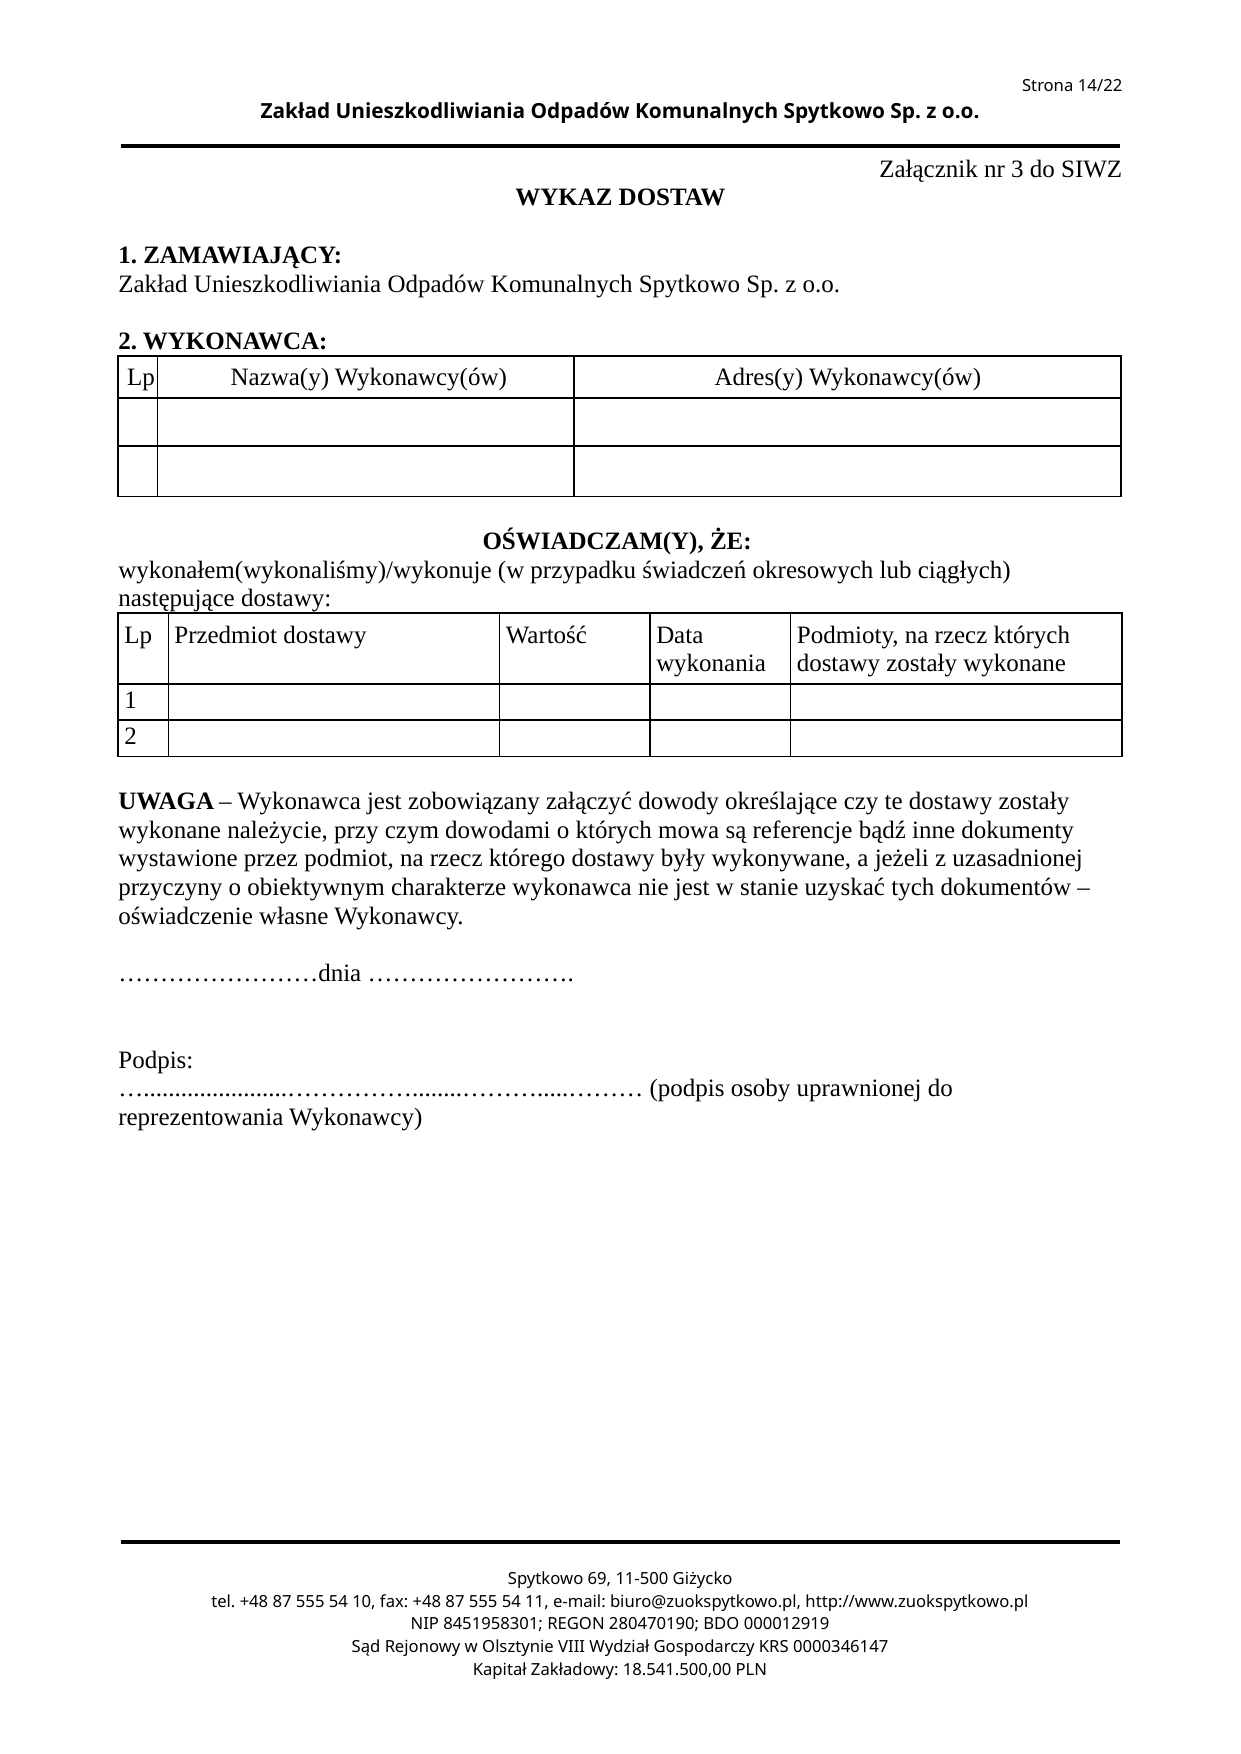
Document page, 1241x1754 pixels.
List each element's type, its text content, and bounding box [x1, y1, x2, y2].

table_header Przedmiot dostawy [169, 614, 499, 683]
text Zakład Unieszkodliwiania Odpadów Komunalnych Spytkowo Sp. z o.o. [118, 269, 1122, 297]
table_cell [500, 685, 649, 719]
text ….......................……………........……….....……… (podpis osoby uprawnionej do reprezentowania Wykonawcy) [118, 1073, 1122, 1131]
table_cell [651, 685, 790, 719]
text WYKAZ DOSTAW [118, 182, 1122, 211]
table_cell [158, 399, 573, 445]
table_header Lp [119, 614, 168, 683]
table_header Lp [119, 357, 157, 397]
table_header Data wykonania [651, 614, 790, 683]
text ……………………dnia ……………………. [118, 958, 1122, 987]
table_header Wartość [500, 614, 649, 683]
table_cell [169, 685, 499, 719]
table_cell [500, 721, 649, 756]
text 1. ZAMAWIAJĄCY: [118, 240, 1122, 269]
table_cell [791, 721, 1121, 756]
table_cell [651, 721, 790, 756]
table_cell [169, 721, 499, 756]
table_header Podmioty, na rzecz których dostawy zostały wykonane [791, 614, 1121, 683]
table_header Nazwa(y) Wykonawcy(ów) [158, 357, 573, 397]
table_cell 1 [119, 685, 168, 719]
table_cell [575, 447, 1120, 496]
table_cell [791, 685, 1121, 719]
table_cell [119, 399, 157, 445]
text 2. WYKONAWCA: [118, 326, 1122, 355]
table_cell [575, 399, 1120, 445]
table_cell [119, 447, 157, 496]
table_header Adres(y) Wykonawcy(ów) [575, 357, 1120, 397]
text wykonałem(wykonaliśmy)/wykonuje (w przypadku świadczeń okresowych lub ciągłych) następujące dostawy: [118, 555, 1122, 612]
text Załącznik nr 3 do SIWZ [118, 154, 1122, 182]
text Podpis: [118, 1045, 1122, 1073]
table_cell 2 [119, 721, 168, 756]
text OŚWIADCZAM(Y), ŻE: [118, 526, 1122, 555]
text UWAGA – Wykonawca jest zobowiązany załączyć dowody określające czy te dostawy zostały wykonane należycie, przy czym dowodami o których mowa są referencje bądź inne dokumenty wystawione przez podmiot, na rzecz którego dostawy były wykonywane, a jeżeli z uzasadnionej przyczyny o obiektywnym charakterze wykonawca nie jest w stanie uzyskać tych dokumentów – oświadczenie własne Wykonawcy. [118, 786, 1122, 930]
table_cell [158, 447, 573, 496]
